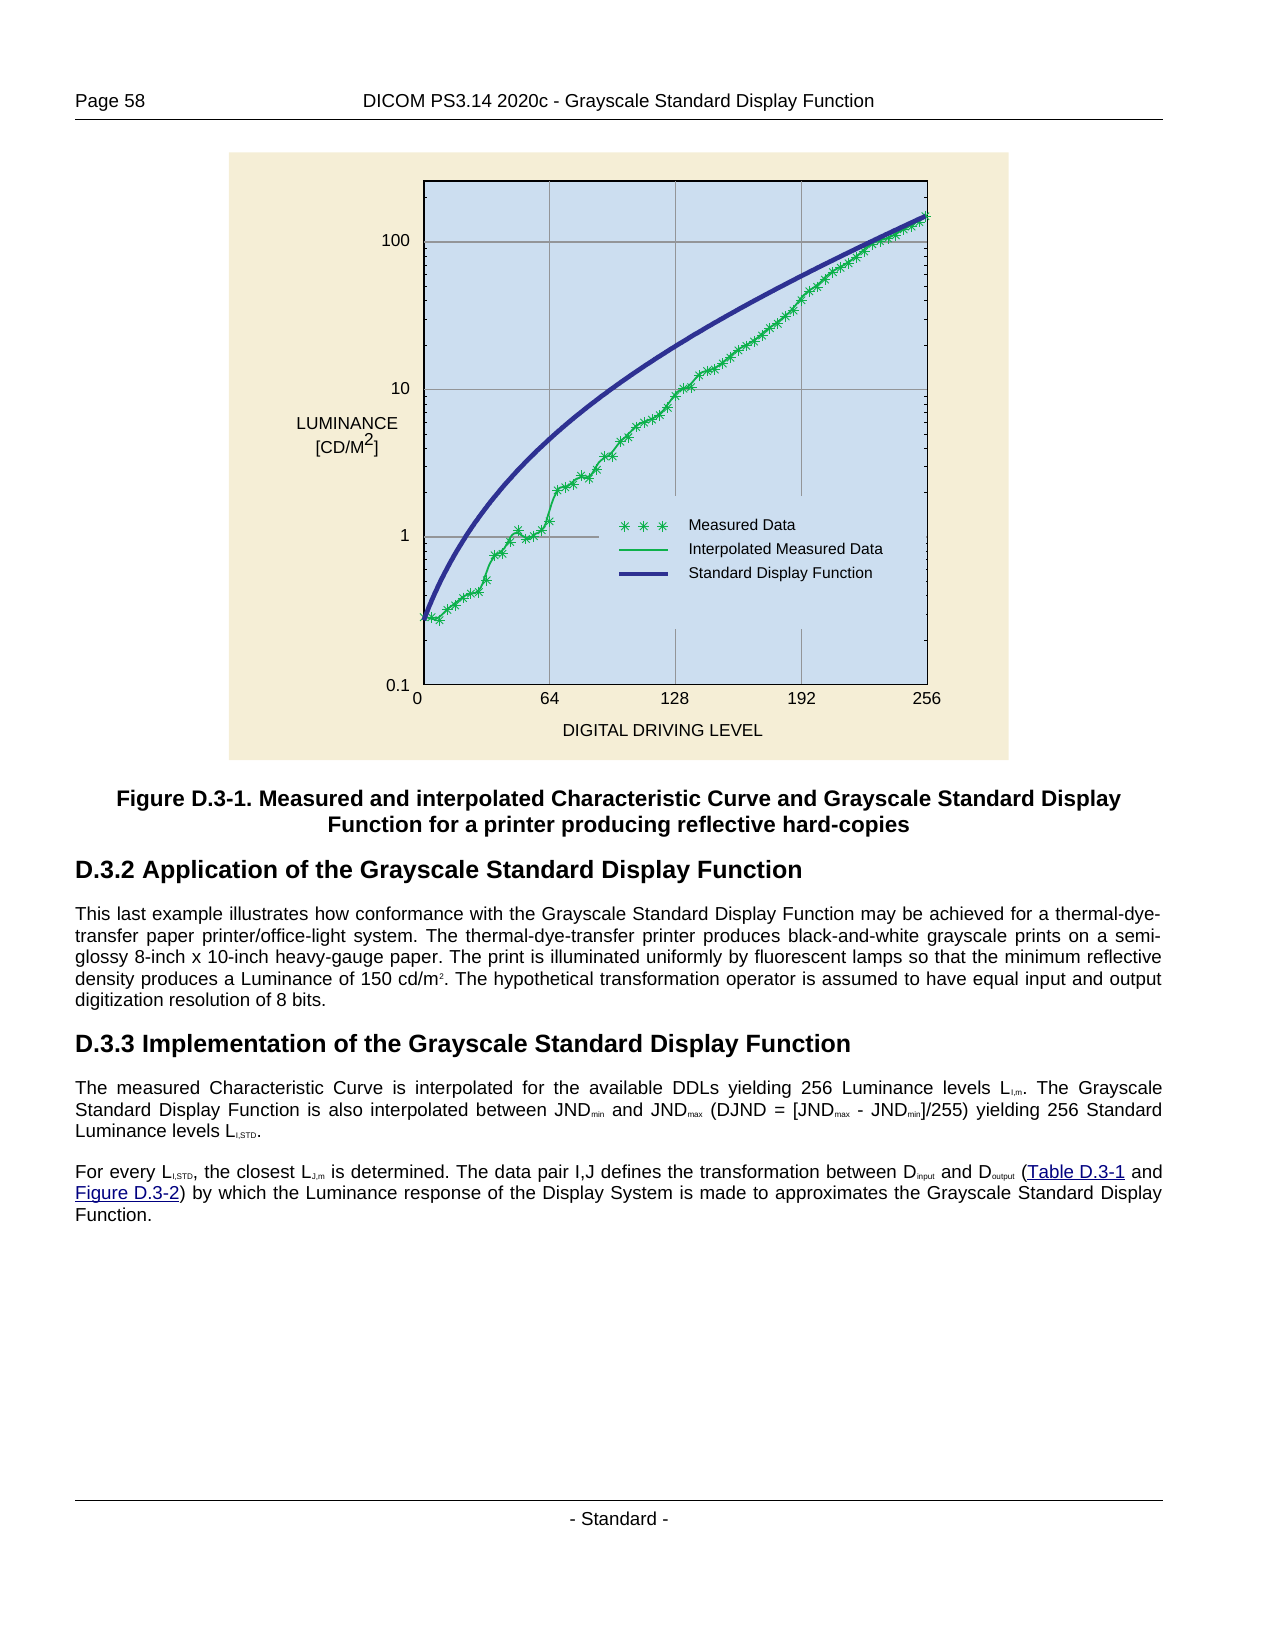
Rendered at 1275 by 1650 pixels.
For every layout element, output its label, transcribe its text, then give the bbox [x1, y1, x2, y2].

text For every LI,STD, the closest LJ,m is determined. The data pair I,J defines the transformation between Dinput and Doutput (Table D.3-1 and Figure D.3-2) by which the Luminance response of the Display System is made to approximates the Grayscale Standard Display Function. [75, 1160, 1162, 1225]
text This last example illustrates how conformance with the Grayscale Standard Display Function may be achieved for a thermal-dye-transfer paper printer/office-light system. The thermal-dye-transfer printer produces black-and-white grayscale prints on a semi-glossy 8-inch x 10-inch heavy-gauge paper. The print is illuminated uniformly by fluorescent lamps so that the minimum reflective density produces a Luminance of 150 cd/m2. The hypothetical transformation operator is assumed to have equal input and output digitization resolution of 8 bits. [75, 903, 1162, 1011]
text D.3.2 Application of the Grayscale Standard Display Function [75, 855, 1162, 884]
text Figure D.3-1. Measured and interpolated Characteristic Curve and Grayscale Standard Display Function for a printer producing reflective hard-copies [75, 785, 1162, 837]
text The measured Characteristic Curve is interpolated for the available DDLs yielding 256 Luminance levels LI,m. The Grayscale Standard Display Function is also interpolated between JNDmin and JNDmax (DJND = [JNDmax - JNDmin]/255) yielding 256 Standard Luminance levels LI,STD. [75, 1077, 1162, 1142]
text D.3.3 Implementation of the Grayscale Standard Display Function [75, 1029, 1162, 1058]
